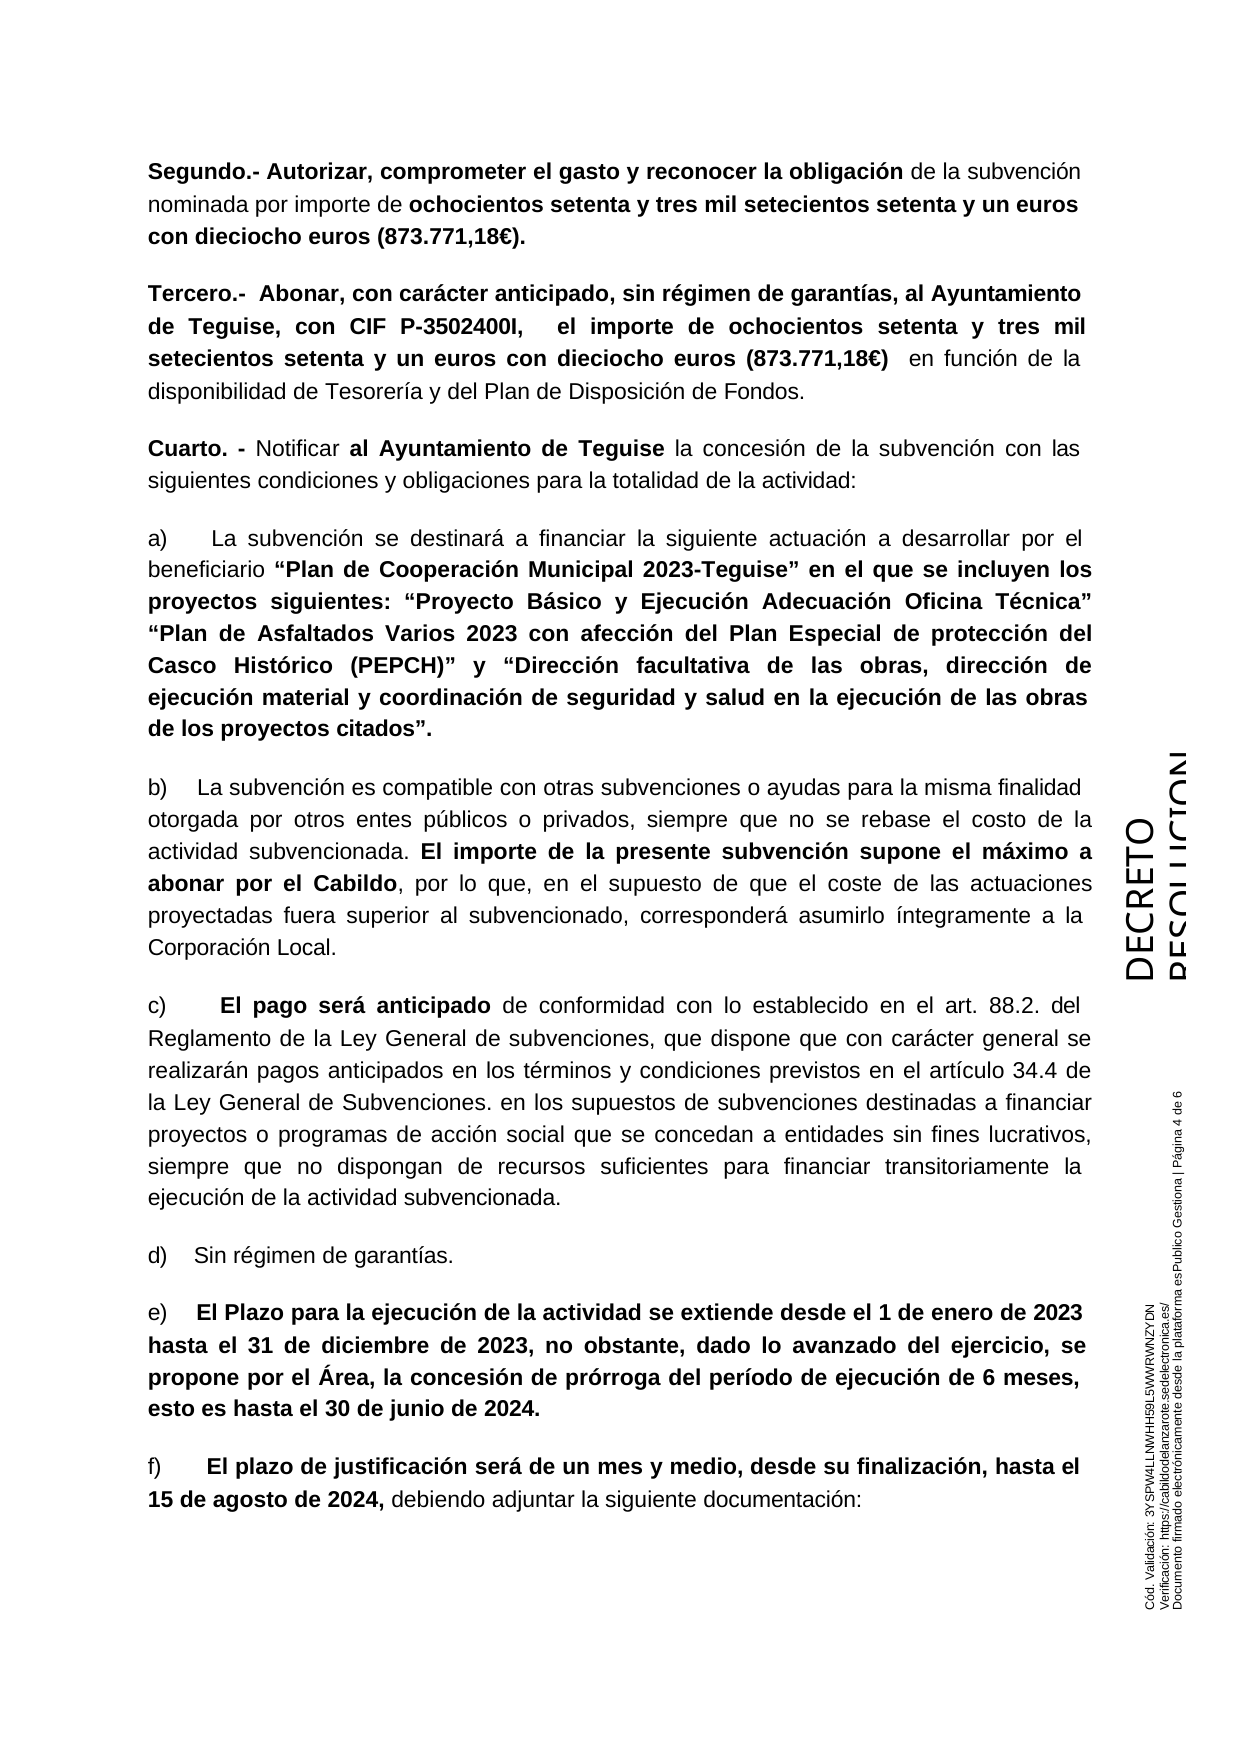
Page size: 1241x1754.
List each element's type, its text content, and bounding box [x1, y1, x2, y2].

text f) [148, 1453, 164, 1479]
text 15 de agosto de 2024, debiendo adjuntar la siguiente documentación: [148, 1486, 866, 1512]
text La subvención es compatible con otras subvenciones o ayudas para la misma finalidad [197, 774, 1095, 801]
text beneficiario “Plan de Cooperación Municipal 2023-Teguise” en el que se incluyen los proyectos siguientes: “Proyecto Básico y Ejecución Adecuación Oficina Técnica” “Plan de Asfaltados Varios 2023 con afección del Plan Especial de protección del Casco Histórico (PEPCH)” y “Dirección facultativa de las obras, dirección de ejecución material y coordinación de seguridad y salud en la ejecución de las obras [148, 556, 1093, 710]
text b) [148, 774, 170, 801]
text siguientes condiciones y obligaciones para la totalidad de la actividad: [148, 467, 1094, 494]
text Sin régimen de garantías. [193, 1242, 458, 1269]
text c) [148, 992, 169, 1019]
text Verificación: https://cabildodelanzarote.sedelectronica.es/ [1158, 1091, 1170, 1612]
text DECRETO RESOLUCION [1117, 587, 1183, 985]
text Cód. Validación: 3YSPW4LLNWHH59L5WWRWNZYDN [1143, 1091, 1156, 1612]
text Tercero.- Abonar, con carácter anticipado, sin régimen de garantías, al Ayuntamiento [148, 280, 1094, 306]
text El Plazo para la ejecución de la actividad se extiende desde el 1 de enero de 2023 [196, 1299, 1094, 1326]
text Corporación Local. [148, 934, 1094, 961]
text de Teguise, con CIF P-3502400I, [148, 313, 532, 339]
text El plazo de justificación será de un mes y medio, desde su finalización, hasta el [206, 1453, 1095, 1479]
text El pago será anticipado de conformidad con lo establecido en el art. 88.2. del [220, 992, 1094, 1019]
text de los proyectos citados”. [148, 716, 1094, 742]
text e) [148, 1299, 170, 1326]
text otorgada por otros entes públicos o privados, siempre que no se rebase el costo de la actividad subvencionada. El importe de la presente subvención supone el máximo a abonar por el Cabildo, por lo que, en el supuesto de que el coste de las actuaciones proyectadas fuera superior al subvencionado, corresponderá asumirlo íntegramente a la [148, 806, 1093, 929]
text el importe de ochocientos setenta y tres mil [557, 313, 1095, 339]
text setecientos setenta y un euros con dieciocho euros (873.771,18€) en función de la [148, 345, 1094, 372]
text La subvención se destinará a financiar la siguiente actuación a desarrollar por el [211, 524, 1095, 551]
text ejecución de la actividad subvencionada. [148, 1184, 1094, 1210]
text disponibilidad de Tesorería y del Plan de Disposición de Fondos. [148, 378, 1094, 404]
text a) [148, 524, 170, 551]
text hasta el 31 de diciembre de 2023, no obstante, dado lo avanzado del ejercicio, se propone por el Área, la concesión de prórroga del período de ejecución de 6 meses, [148, 1332, 1094, 1390]
text Documento firmado electrónicamente desde la plataforma esPublico Gestiona | Página 4 de 6 [1170, 1091, 1184, 1612]
text esto es hasta el 30 de junio de 2024. [148, 1396, 1094, 1422]
text Segundo.- Autorizar, comprometer el gasto y reconocer la obligación de la subvención [148, 158, 1094, 184]
text Cuarto. - Notificar al Ayuntamiento de Teguise la concesión de la subvención con las [148, 435, 1094, 461]
text nominada por importe de ochocientos setenta y tres mil setecientos setenta y un euros con dieciocho euros (873.771,18€). [148, 184, 1094, 249]
text Reglamento de la Ley General de subvenciones, que dispone que con carácter general se realizarán pagos anticipados en los términos y condiciones previstos en el artículo 34.4 de la Ley General de Subvenciones. en los supuestos de subvenciones destinadas a financiar proyectos o programas de acción social que se concedan a entidades sin fines lucrativos, siempre que no dispongan de recursos suficientes para financiar transitoriamente la [148, 1025, 1093, 1179]
text d) [148, 1242, 170, 1269]
